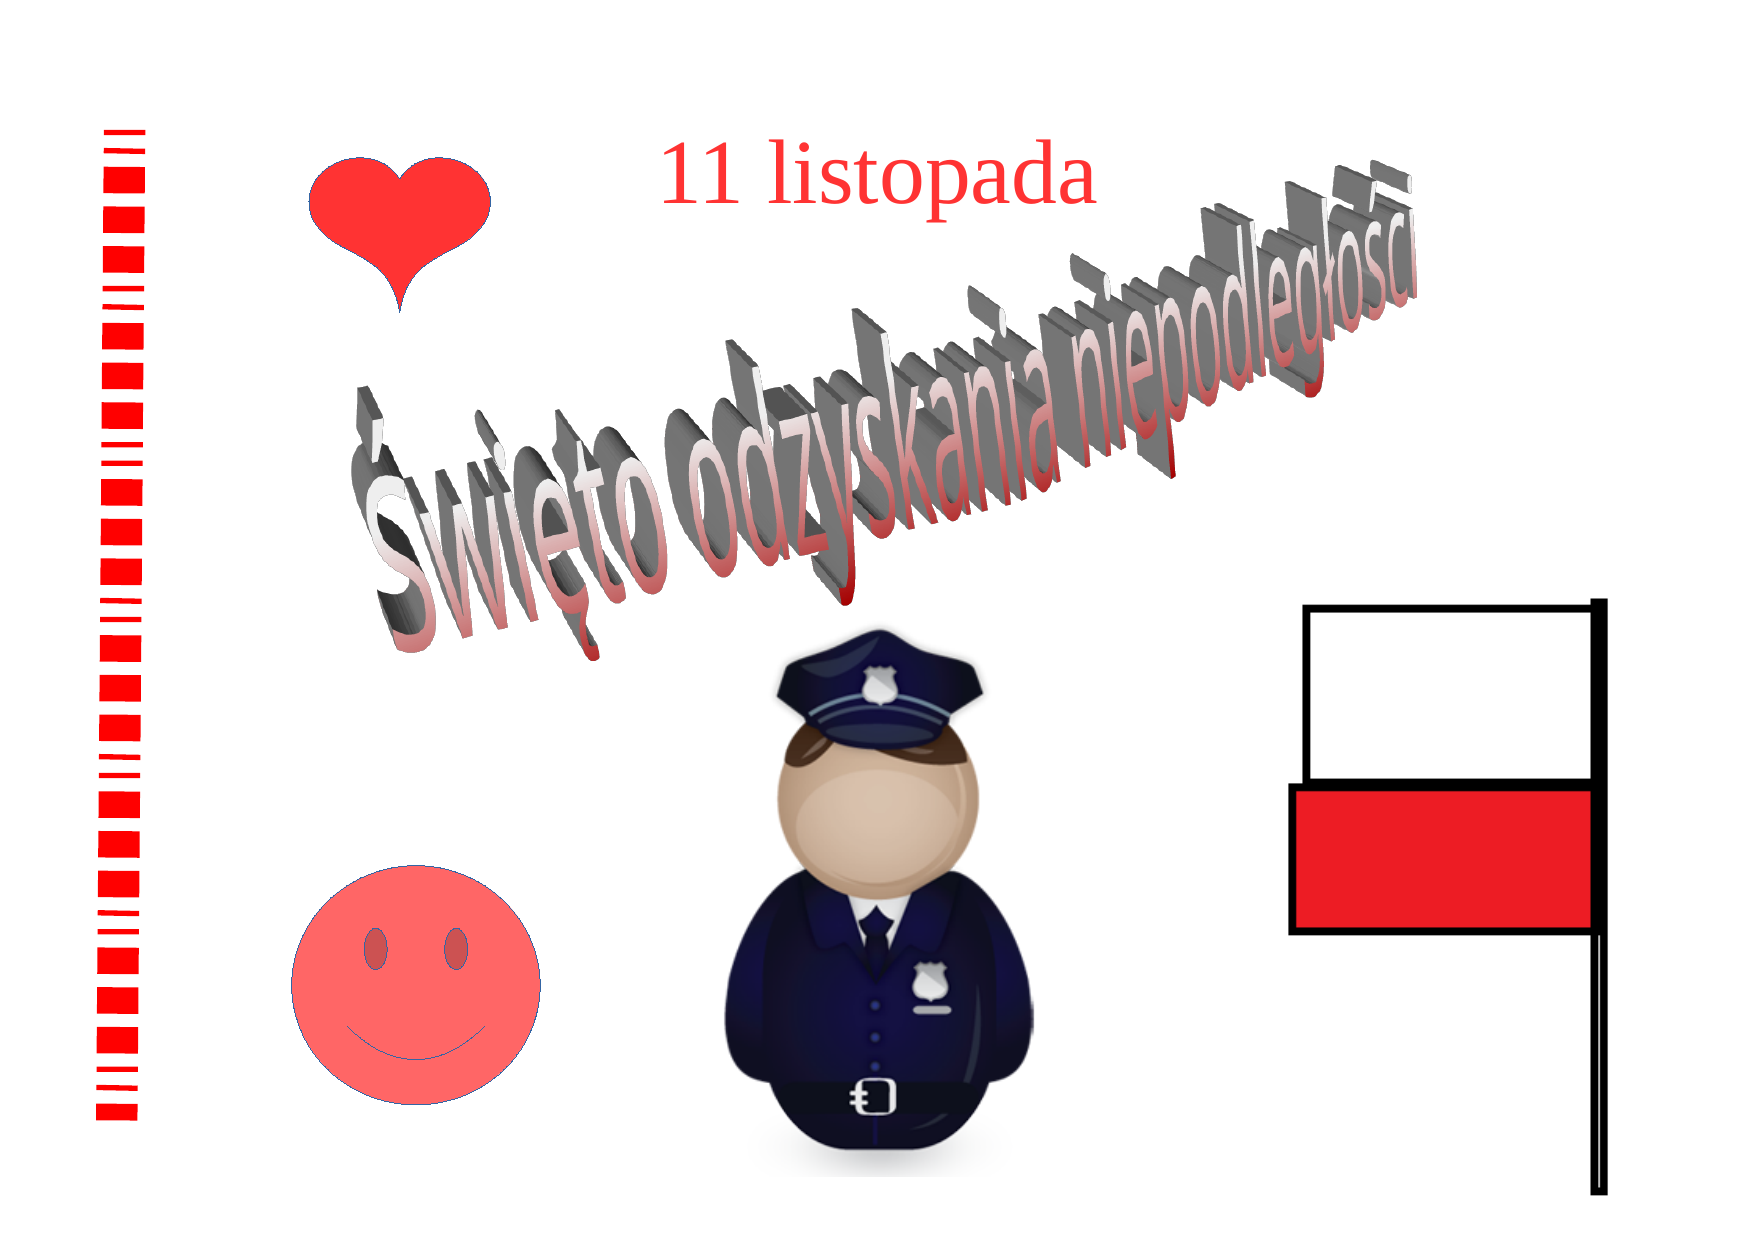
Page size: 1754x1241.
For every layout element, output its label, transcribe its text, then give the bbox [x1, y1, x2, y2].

text 11 listopada [118, 118, 1636, 223]
picture [1190, 533, 1727, 1241]
picture [676, 610, 1103, 1177]
